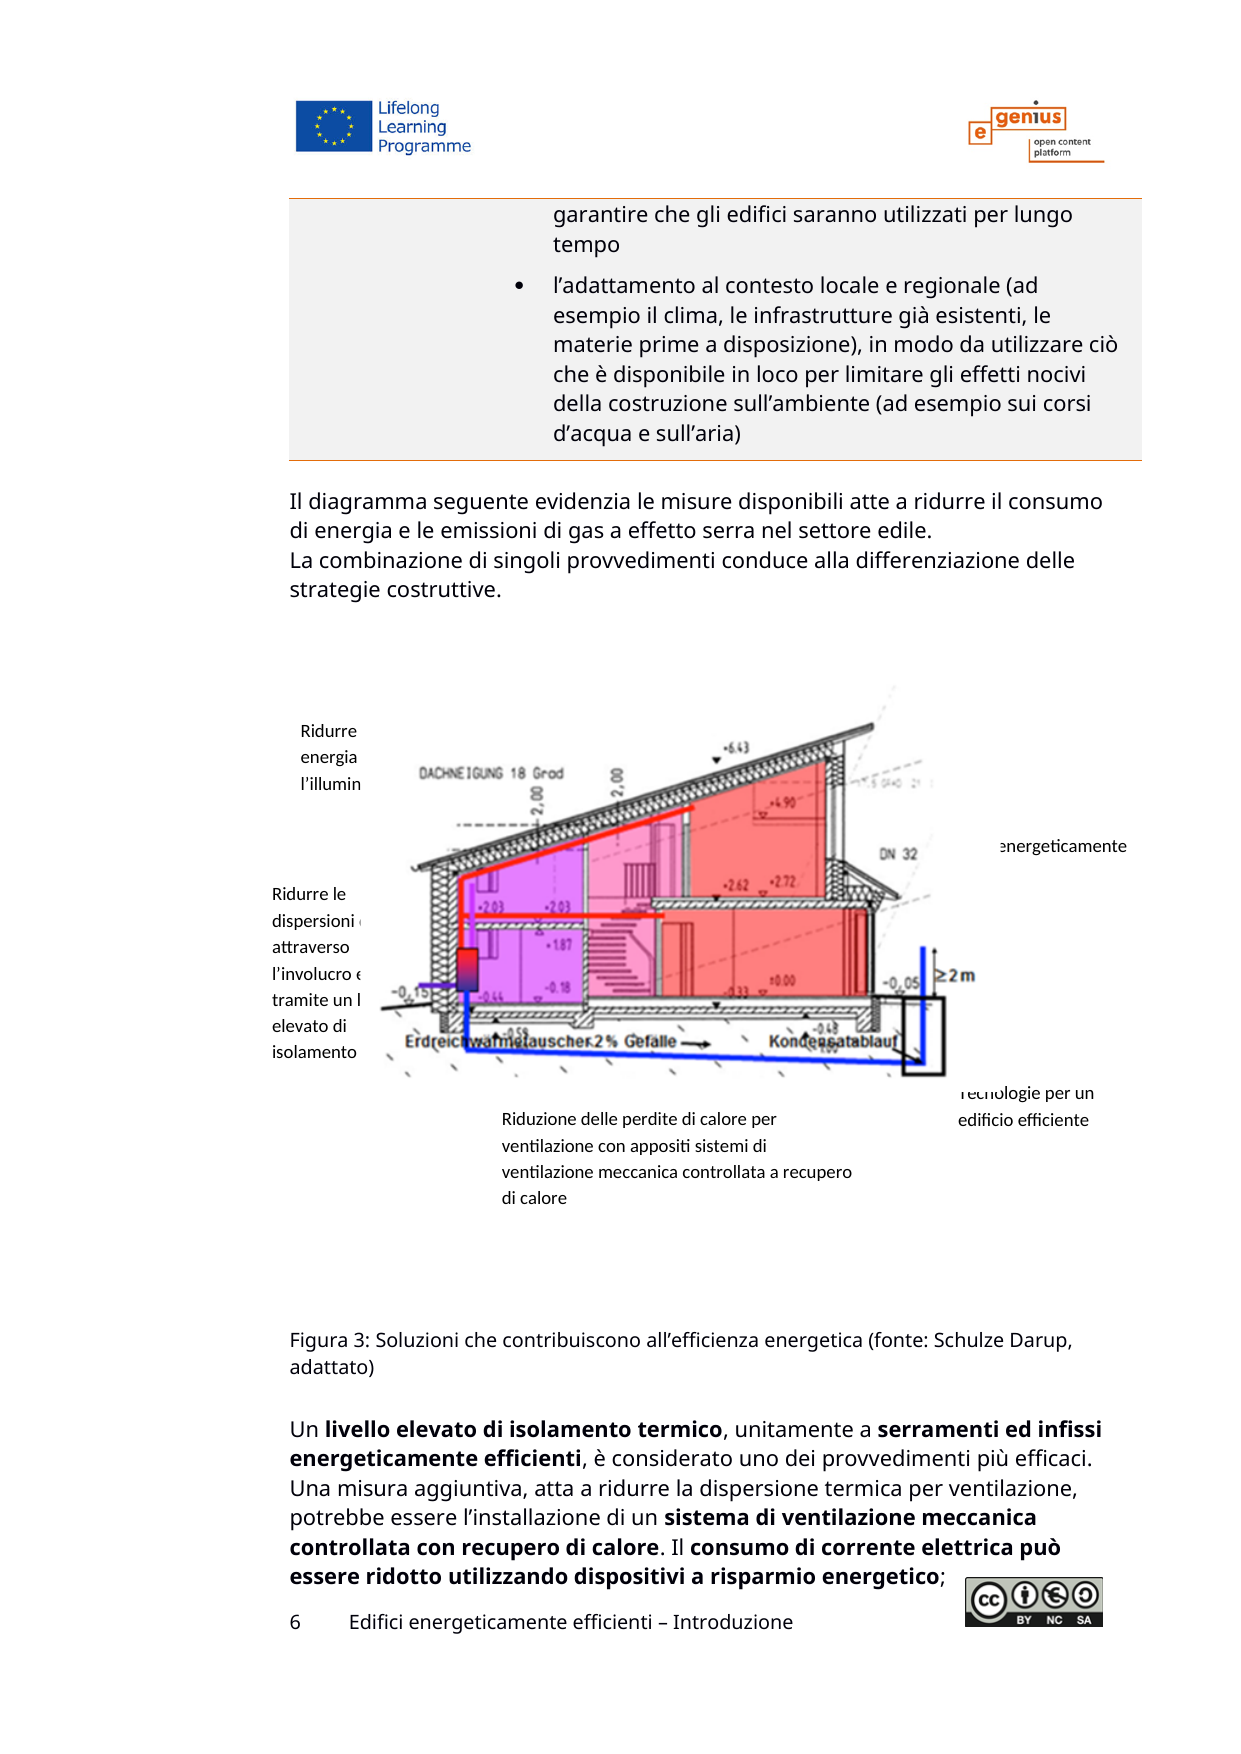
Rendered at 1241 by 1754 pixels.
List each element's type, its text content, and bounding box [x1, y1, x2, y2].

text Figura 3: Soluzioni che contribuiscono all’efficienza energetica (fonte: Schulze Darup, adattato) [289, 1326, 1119, 1380]
text La combinazione di singoli provvedimenti conduce alla differenziazione delle strategie costruttive. [289, 545, 1119, 604]
text Un livello elevato di isolamento termico, unitamente a serramenti ed infissi energeticamente efficienti, è considerato uno dei provvedimenti più efficaci. Una misura aggiuntiva, atta a ridurre la dispersione termica per ventilazione, potrebbe essere l’installazione di un sistema di ventilazione meccanica controllata con recupero di calore. Il consumo di corrente elettrica può essere ridotto utilizzando dispositivi a risparmio energetico; [289, 1414, 1119, 1591]
table_header garantire che gli edifici saranno utilizzati per lungo tempo l’adattamento al contesto locale e regionale (ad esempio il clima, le infrastrutture già esistenti, le materie prime a disposizione), in modo da utilizzare ciò che è disponibile in loco per limitare gli effetti nocivi della costruzione sull’ambiente (ad esempio sui corsi d’acqua e sull’aria) [289, 199, 1142, 460]
text Il diagramma seguente evidenzia le misure disponibili atte a ridurre il consumo di energia e le emissioni di gas a effetto serra nel settore edile. [289, 486, 1119, 545]
